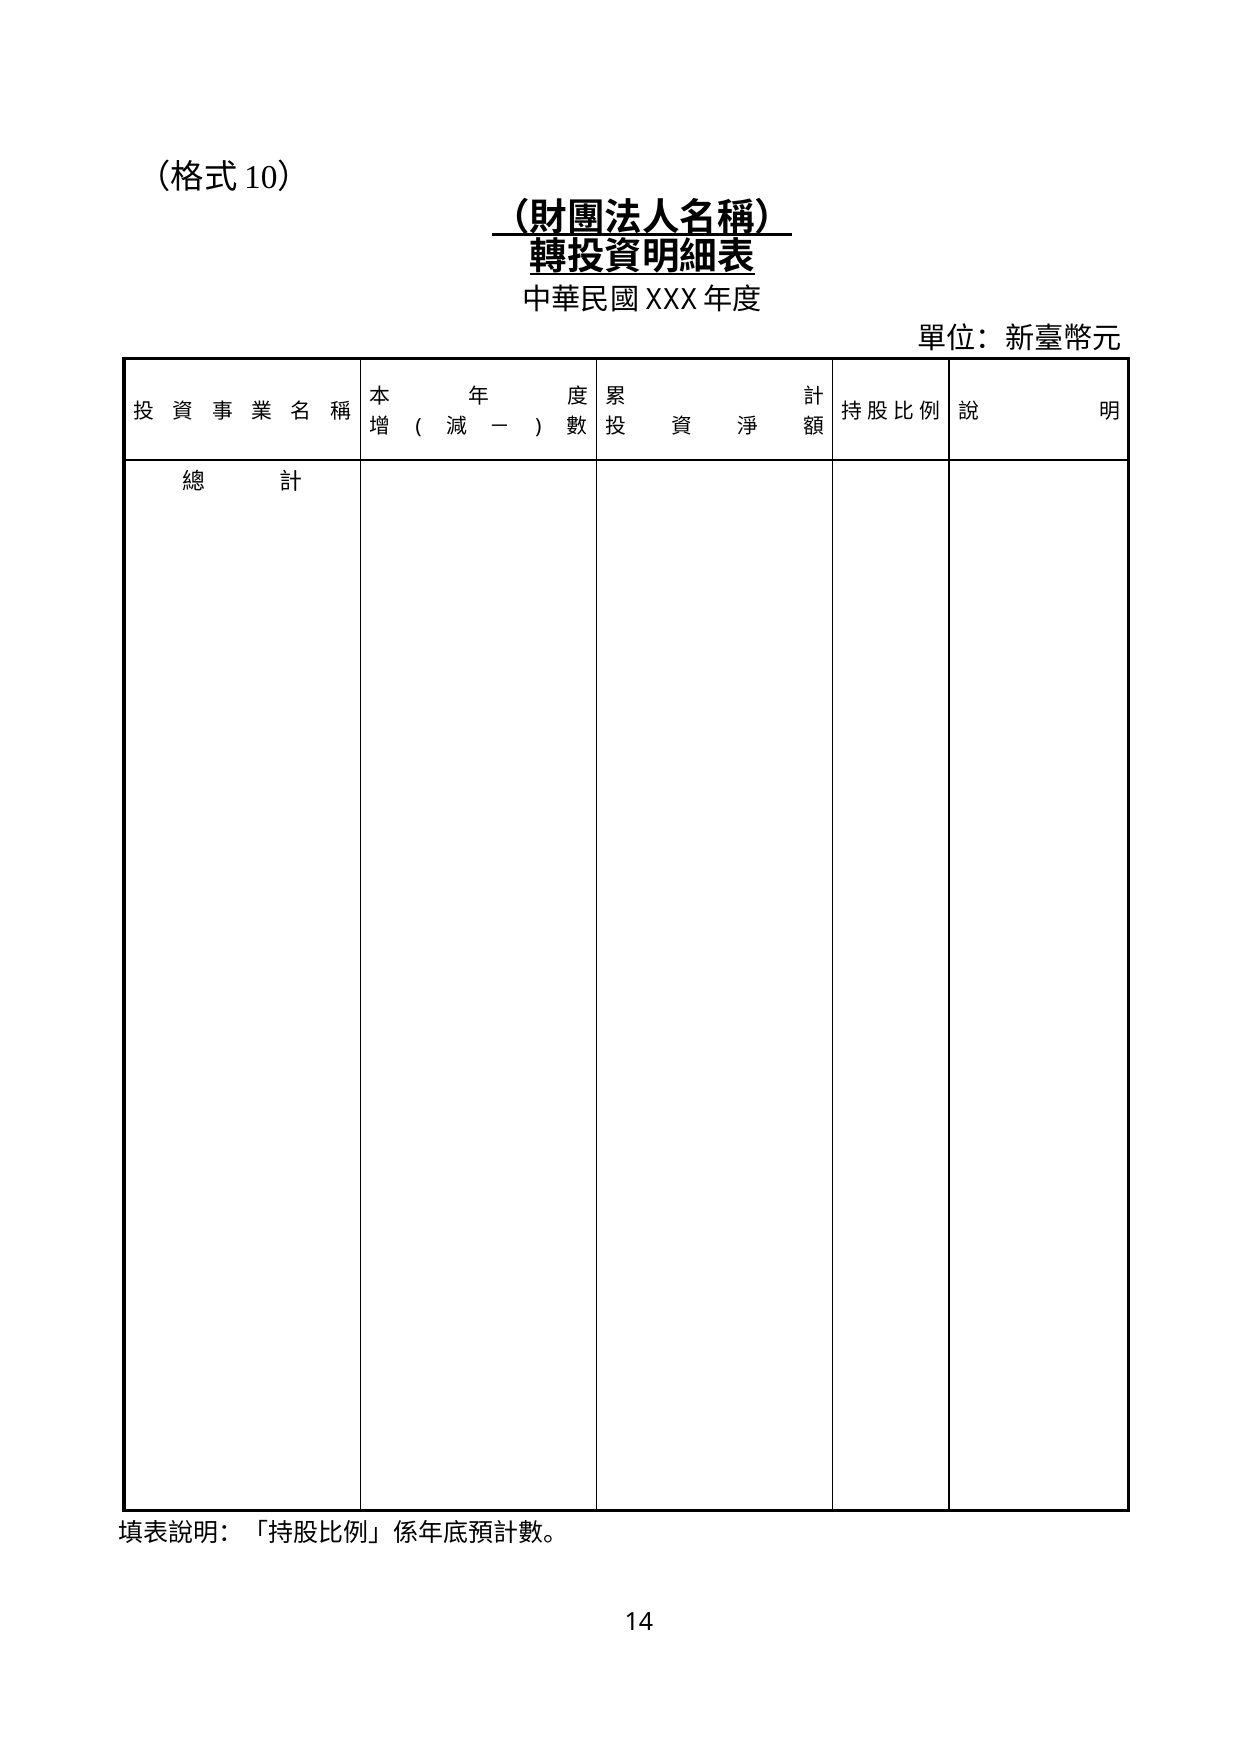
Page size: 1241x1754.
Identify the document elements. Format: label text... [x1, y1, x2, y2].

text （格式10） [137, 150, 1162, 198]
table_cell [597, 1209, 832, 1259]
table_cell [950, 909, 1127, 959]
table_cell [950, 659, 1127, 709]
table_cell [126, 1109, 360, 1159]
table_cell [597, 909, 832, 959]
table_cell [833, 959, 948, 1009]
table_cell [950, 609, 1127, 659]
table_cell [950, 709, 1127, 759]
table_cell [950, 1259, 1127, 1309]
table_cell [361, 1159, 596, 1209]
table_cell [361, 559, 596, 609]
table_cell [361, 1109, 596, 1159]
table_cell [833, 509, 948, 559]
table_cell [950, 959, 1127, 1009]
table_cell [361, 959, 596, 1009]
table_cell [833, 1409, 948, 1459]
table_cell [950, 559, 1127, 609]
table_cell [597, 809, 832, 859]
table_cell [950, 1059, 1127, 1109]
table_header 累計 投資淨額 [597, 360, 832, 459]
table_cell [950, 859, 1127, 909]
table_cell [126, 659, 360, 709]
table_cell [833, 1459, 948, 1509]
table_cell [597, 559, 832, 609]
table_cell [361, 709, 596, 759]
table_cell [833, 909, 948, 959]
table_cell [950, 1459, 1127, 1509]
table_cell [833, 1009, 948, 1059]
table_cell [597, 1059, 832, 1109]
table_cell [597, 1459, 832, 1509]
table_cell [833, 1359, 948, 1409]
table_cell [597, 1309, 832, 1359]
table_cell [126, 1009, 360, 1059]
table_cell [833, 1109, 948, 1159]
table_cell [950, 1209, 1127, 1259]
table_cell [126, 609, 360, 659]
text 轉投資明細表 [121, 238, 1162, 277]
table_cell [597, 1009, 832, 1059]
table_cell [126, 1159, 360, 1209]
table_cell [361, 509, 596, 559]
table_cell [950, 1409, 1127, 1459]
table_cell [361, 859, 596, 909]
table_header 說明 [950, 360, 1127, 459]
table_cell [126, 759, 360, 809]
text 中華民國XXX年度 [121, 277, 1162, 317]
table_cell [361, 1309, 596, 1359]
table_cell [126, 1259, 360, 1309]
table_cell [950, 1309, 1127, 1359]
table_cell [361, 1209, 596, 1259]
table_cell [833, 1309, 948, 1359]
table_cell [126, 1209, 360, 1259]
table_header 投資事業名稱 [126, 360, 360, 459]
table_cell [950, 759, 1127, 809]
text 單位：新臺幣元 [121, 317, 1121, 357]
table_cell [361, 1259, 596, 1309]
table_cell [597, 609, 832, 659]
table_cell [950, 461, 1127, 509]
table_cell [361, 1459, 596, 1509]
table_cell [361, 1409, 596, 1459]
table_cell [361, 1059, 596, 1109]
table_cell [833, 609, 948, 659]
table_cell [361, 609, 596, 659]
table_cell [361, 659, 596, 709]
table_cell [597, 709, 832, 759]
table_cell [950, 809, 1127, 859]
table_cell [833, 1159, 948, 1209]
table_cell [833, 559, 948, 609]
table_cell [597, 1359, 832, 1409]
table_cell 總 計 [126, 461, 360, 509]
table_cell [833, 709, 948, 759]
table_cell [597, 959, 832, 1009]
table_cell [597, 509, 832, 559]
table_cell [597, 1409, 832, 1459]
text （財團法人名稱） [121, 198, 1162, 238]
table_cell [361, 1359, 596, 1409]
table_cell [126, 809, 360, 859]
table_cell [361, 759, 596, 809]
table_cell [597, 1109, 832, 1159]
table_cell [126, 509, 360, 559]
table_cell [833, 461, 948, 509]
table_cell [361, 1009, 596, 1059]
table_cell [126, 1459, 360, 1509]
table_cell [126, 959, 360, 1009]
table_cell [833, 659, 948, 709]
table_cell [126, 1059, 360, 1109]
table_cell [950, 509, 1127, 559]
table_cell [126, 1409, 360, 1459]
table_cell [126, 559, 360, 609]
table_cell [126, 909, 360, 959]
table_cell [126, 859, 360, 909]
table_cell [126, 1309, 360, 1359]
table_cell [950, 1359, 1127, 1409]
text 填表說明：「持股比例」係年底預計數。 [118, 1512, 1162, 1548]
table_header 本年度 增(減－)數 [361, 360, 596, 459]
table_cell [361, 809, 596, 859]
table_cell [833, 809, 948, 859]
table_header 持股比例 [833, 360, 948, 459]
table_cell [126, 1359, 360, 1409]
table_cell [597, 461, 832, 509]
table_cell [126, 709, 360, 759]
table_cell [833, 1259, 948, 1309]
table_cell [361, 909, 596, 959]
table_cell [833, 1209, 948, 1259]
table_cell [833, 1059, 948, 1109]
table_cell [361, 461, 596, 509]
table_cell [597, 759, 832, 809]
table_cell [597, 1259, 832, 1309]
table_cell [833, 859, 948, 909]
table_cell [950, 1159, 1127, 1209]
table_cell [950, 1109, 1127, 1159]
table_cell [833, 759, 948, 809]
table_cell [597, 1159, 832, 1209]
table_cell [950, 1009, 1127, 1059]
table_cell [597, 659, 832, 709]
table_cell [597, 859, 832, 909]
